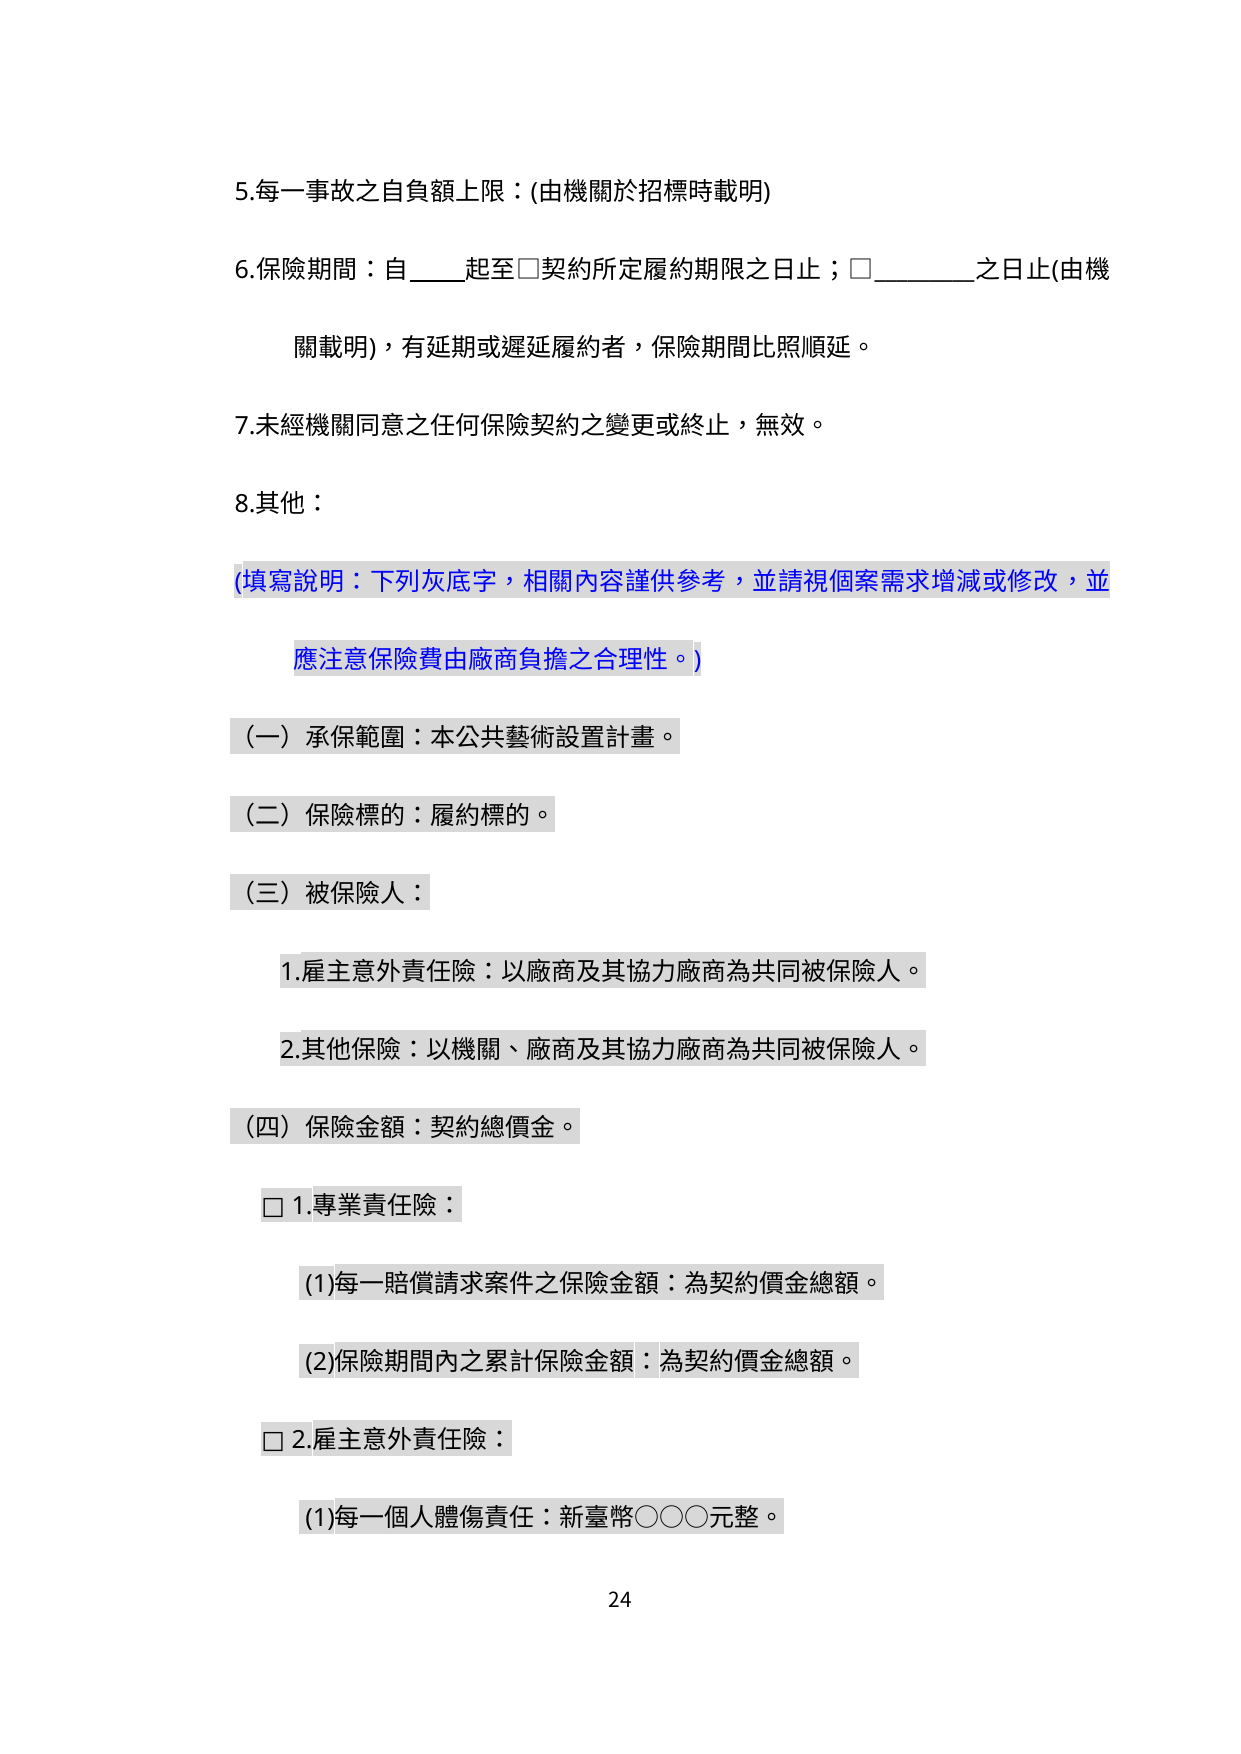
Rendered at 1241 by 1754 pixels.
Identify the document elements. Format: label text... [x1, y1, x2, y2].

text 1.雇主意外責任險：以廠商及其協力廠商為共同被保險人。 [230, 931, 1110, 1009]
text (1)每一賠償請求案件之保險金額：為契約價金總額。（建議金額為契約總金額，經辦單位得視個案需要自行增減） [299, 1243, 1110, 1321]
text 6.保險期間：自 起至□契約所定履約期限之日止；□_________之日止(由機關載明)，有延期或遲延履約者，保險期間比照順延。 [234, 228, 1110, 384]
text （二）保險標的：履約標的。 [180, 775, 1110, 853]
text 7.未經機關同意之任何保險契約之變更或終止，無效。 [234, 384, 1110, 463]
text (2)保險期間內之累計保險金額：為契約價金總額。 [130, 1321, 1110, 1399]
text （四）保險金額：契約總價金。 [180, 1087, 1110, 1165]
text 2.其他保險：以機關、廠商及其協力廠商為共同被保險人。 [230, 1009, 1110, 1087]
text （三）被保險人： [180, 853, 1110, 931]
text (1)每一個人體傷責任：新臺幣○○○元整。 [299, 1477, 1110, 1555]
text □ 1.專業責任險： [130, 1165, 1110, 1243]
text （一）承保範圍：本公共藝術設置計畫。 [180, 697, 1110, 775]
text 5.每一事故之自負額上限：(由機關於招標時載明) [234, 151, 1110, 228]
text 8.其他： [234, 463, 1110, 541]
text (填寫說明：下列灰底字，相關內容謹供參考，並請視個案需求增減或修改，並應注意保險費由廠商負擔之合理性。) [234, 541, 1110, 697]
text □ 2.雇主意外責任險： [130, 1399, 1110, 1477]
